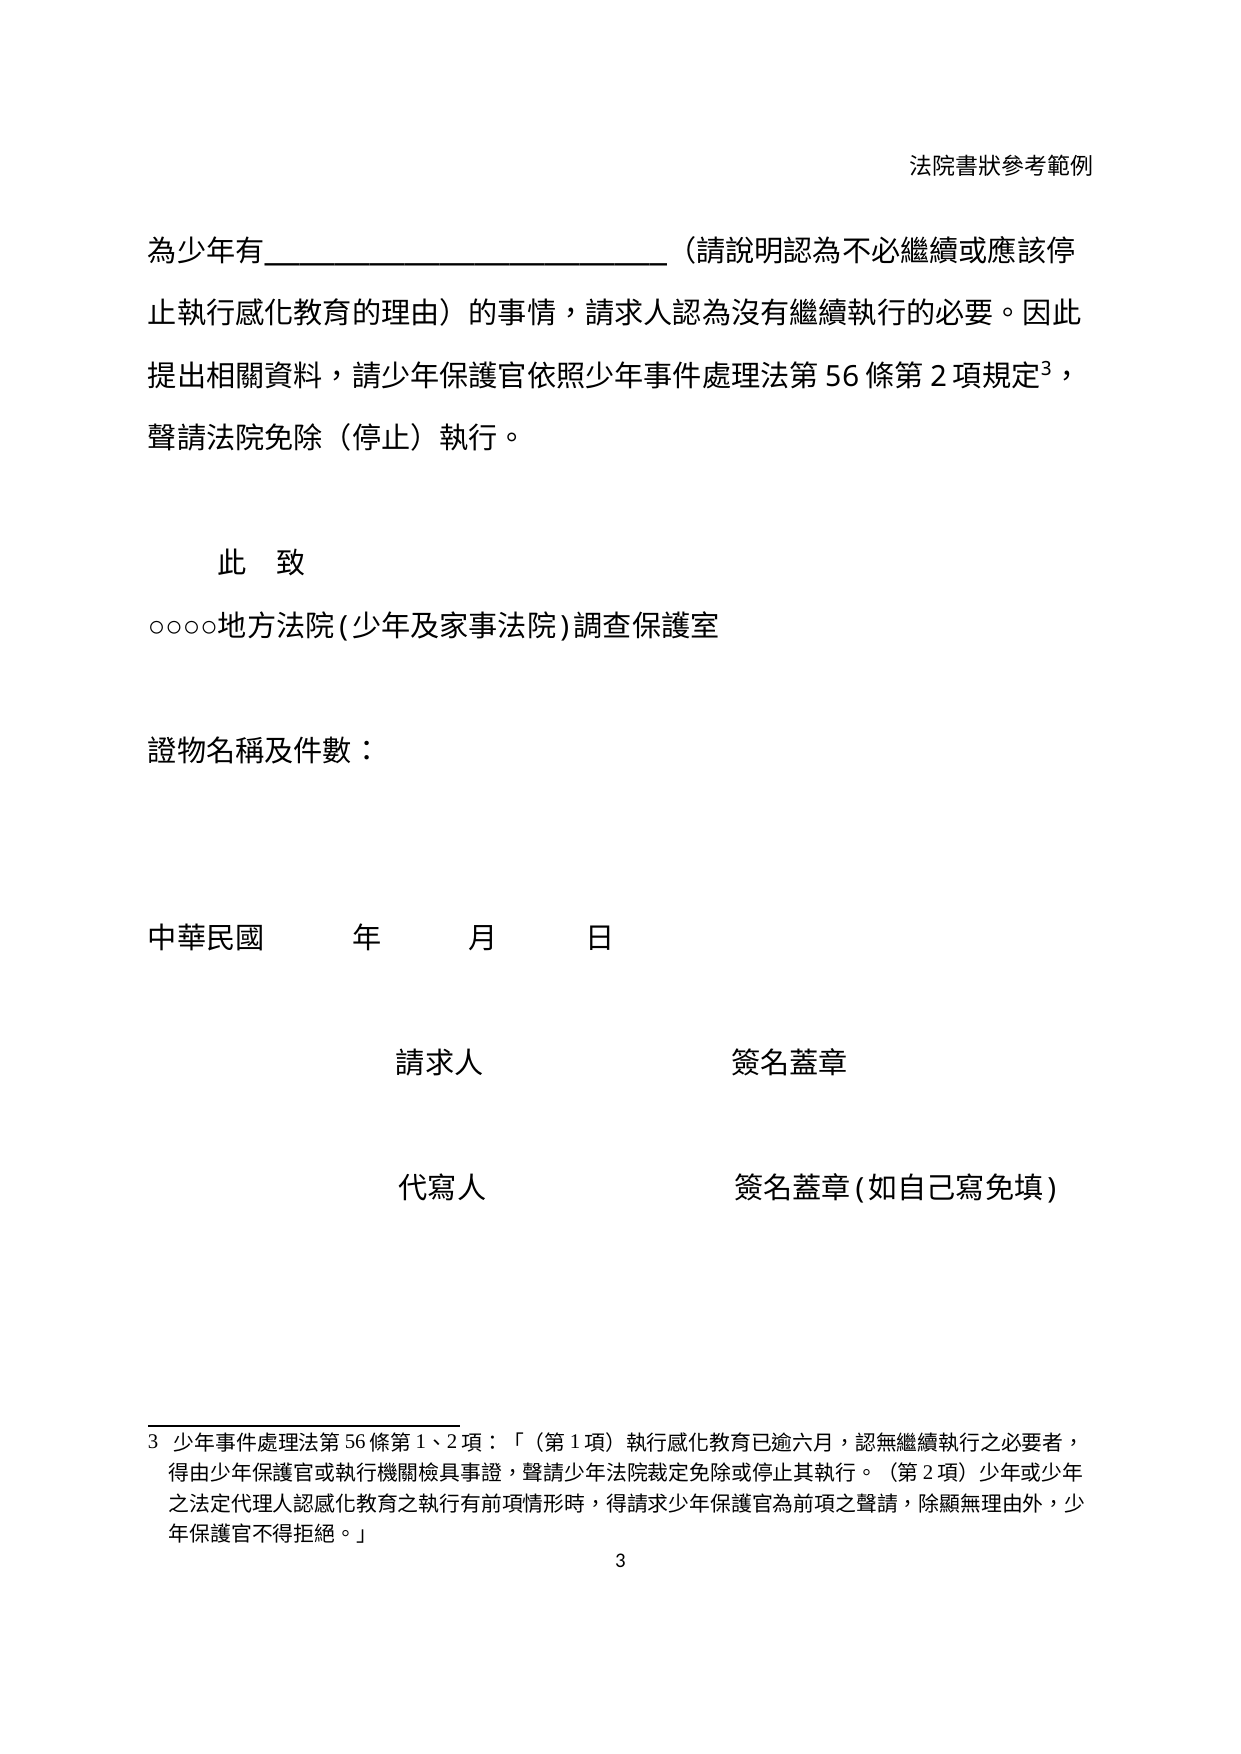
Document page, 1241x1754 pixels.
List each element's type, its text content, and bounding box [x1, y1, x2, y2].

text 請求人 簽名蓋章 [148, 1019, 1034, 1082]
text 此 致 [148, 519, 1092, 582]
text 少年事件處理法第56條第1、2項：「（第1項）執行感化教育已逾六月，認無繼續執行之必要者，得由少年保護官或執行機關檢具事證，聲請少年法院裁定免除或停止其執行。（第2項）少年或少年之法定代理人認感化教育之執行有前項情形時，得請求少年保護官為前項之聲請，除顯無理由外，少年保護官不得拒絕。」 [148, 1426, 1092, 1547]
text 證物名稱及件數： [148, 707, 1092, 769]
text 中華民國 年 月 日 [148, 894, 1092, 957]
text ○○○○地方法院(少年及家事法院)調查保護室 [148, 582, 1092, 644]
text 為少年有_______________________（請說明認為不必繼續或應該停止執行感化教育的理由）的事情，請求人認為沒有繼續執行的必要。因此提出相關資料，請少年保護官依照少年事件處理法第56條第2項規定，聲請法院免除（停止）執行。 [148, 207, 1092, 457]
text 代寫人 簽名蓋章(如自己寫免填) [148, 1144, 1093, 1207]
